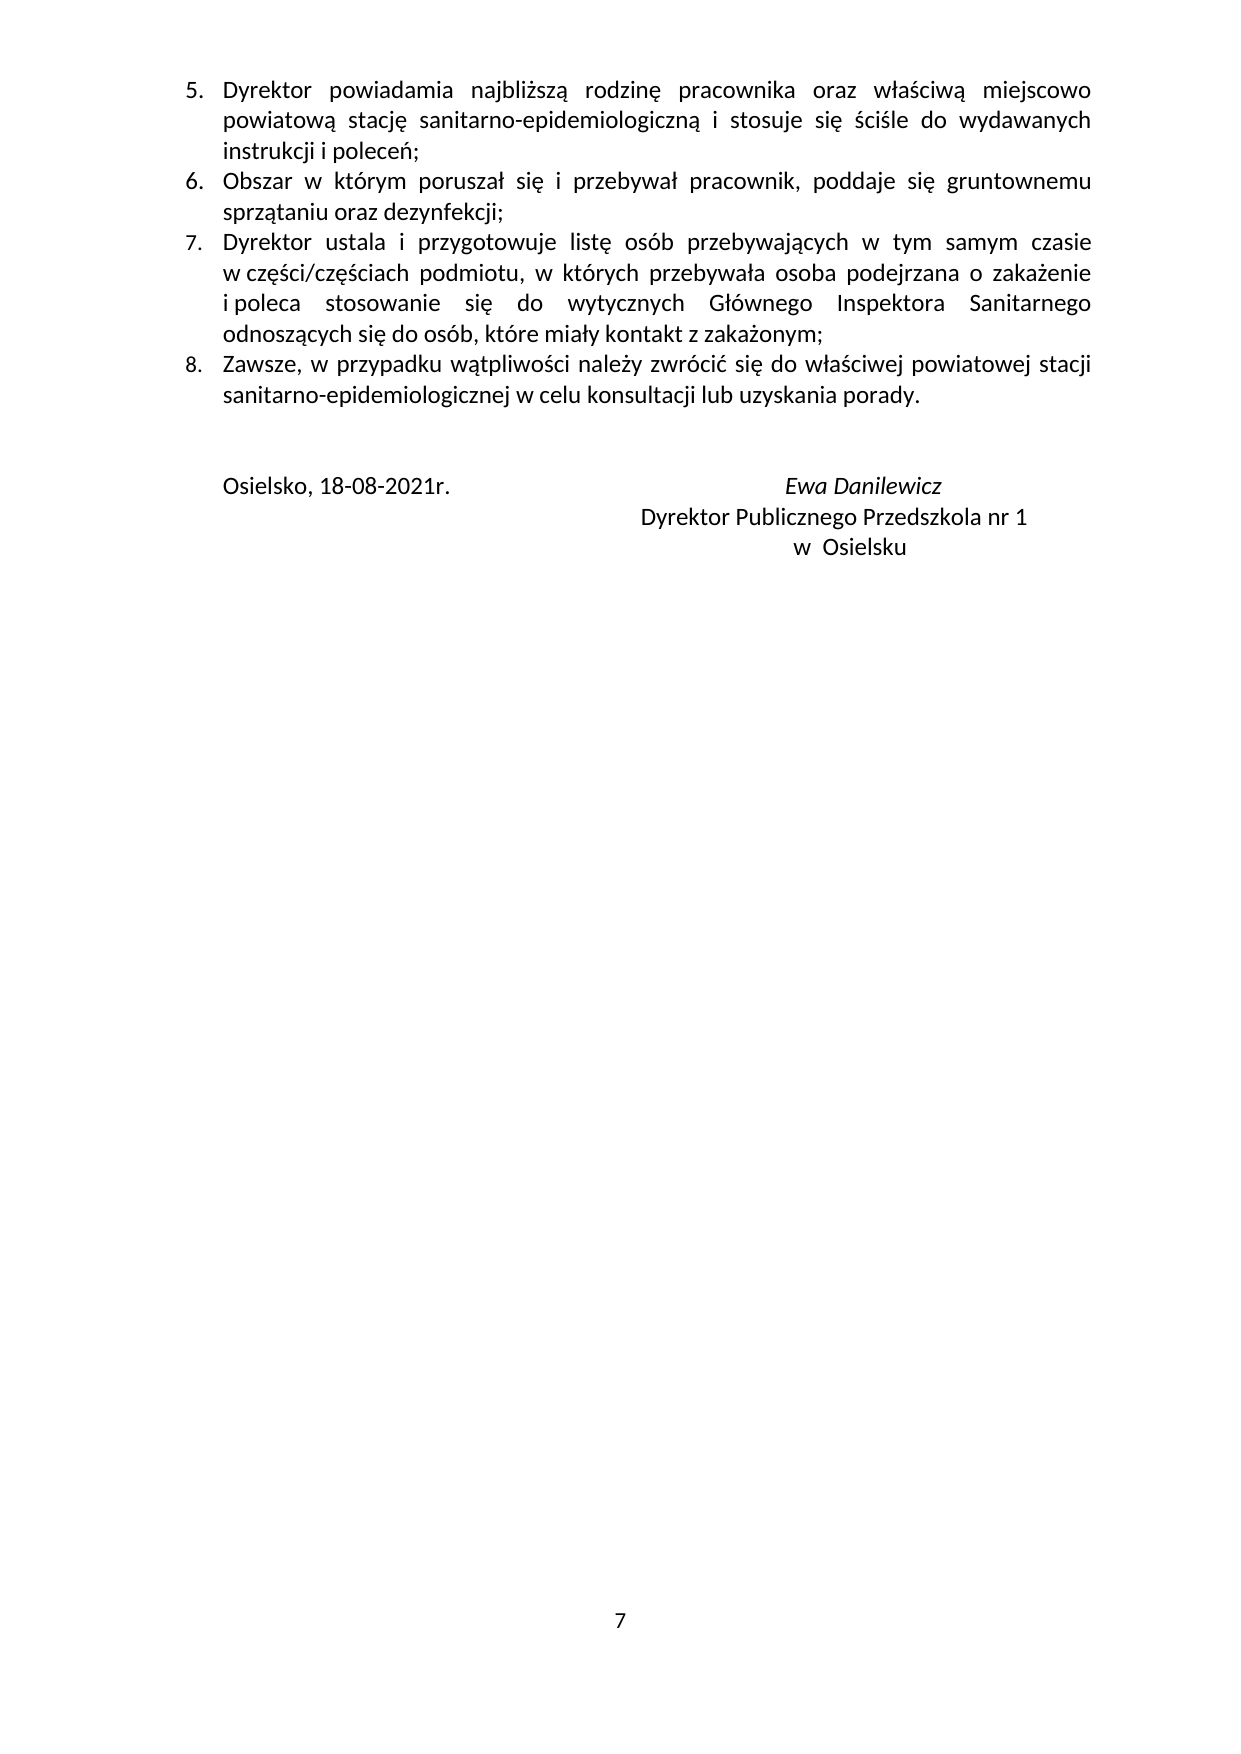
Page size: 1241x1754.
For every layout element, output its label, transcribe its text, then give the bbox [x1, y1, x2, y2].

list Osielsko, 18-08-2021r. Ewa Danilewicz [223, 471, 1093, 501]
list Zawsze, w przypadku wątpliwości należy zwrócić się do właściwej powiatowej stacji sanitarno-epidemiologicznej w celu konsultacji lub uzyskania porady. [185, 348, 1093, 409]
list w Osielsku [443, 532, 1093, 562]
list Dyrektor powiadamia najbliższą rodzinę pracownika oraz właściwą miejscowo powiatową stację sanitarno-epidemiologiczną i stosuje się ściśle do wydawanych instrukcji i poleceń; [185, 74, 1093, 165]
list Dyrektor Publicznego Przedszkola nr 1 [443, 501, 1093, 532]
list Obszar w którym poruszał się i przebywał pracownik, poddaje się gruntownemu sprzątaniu oraz dezynfekcji; [185, 165, 1093, 226]
list Dyrektor ustala i przygotowuje listę osób przebywających w tym samym czasie w części/częściach podmiotu, w których przebywała osoba podejrzana o zakażenie i poleca stosowanie się do wytycznych Głównego Inspektora Sanitarnego odnoszących się do osób, które miały kontakt z zakażonym; [185, 226, 1093, 348]
